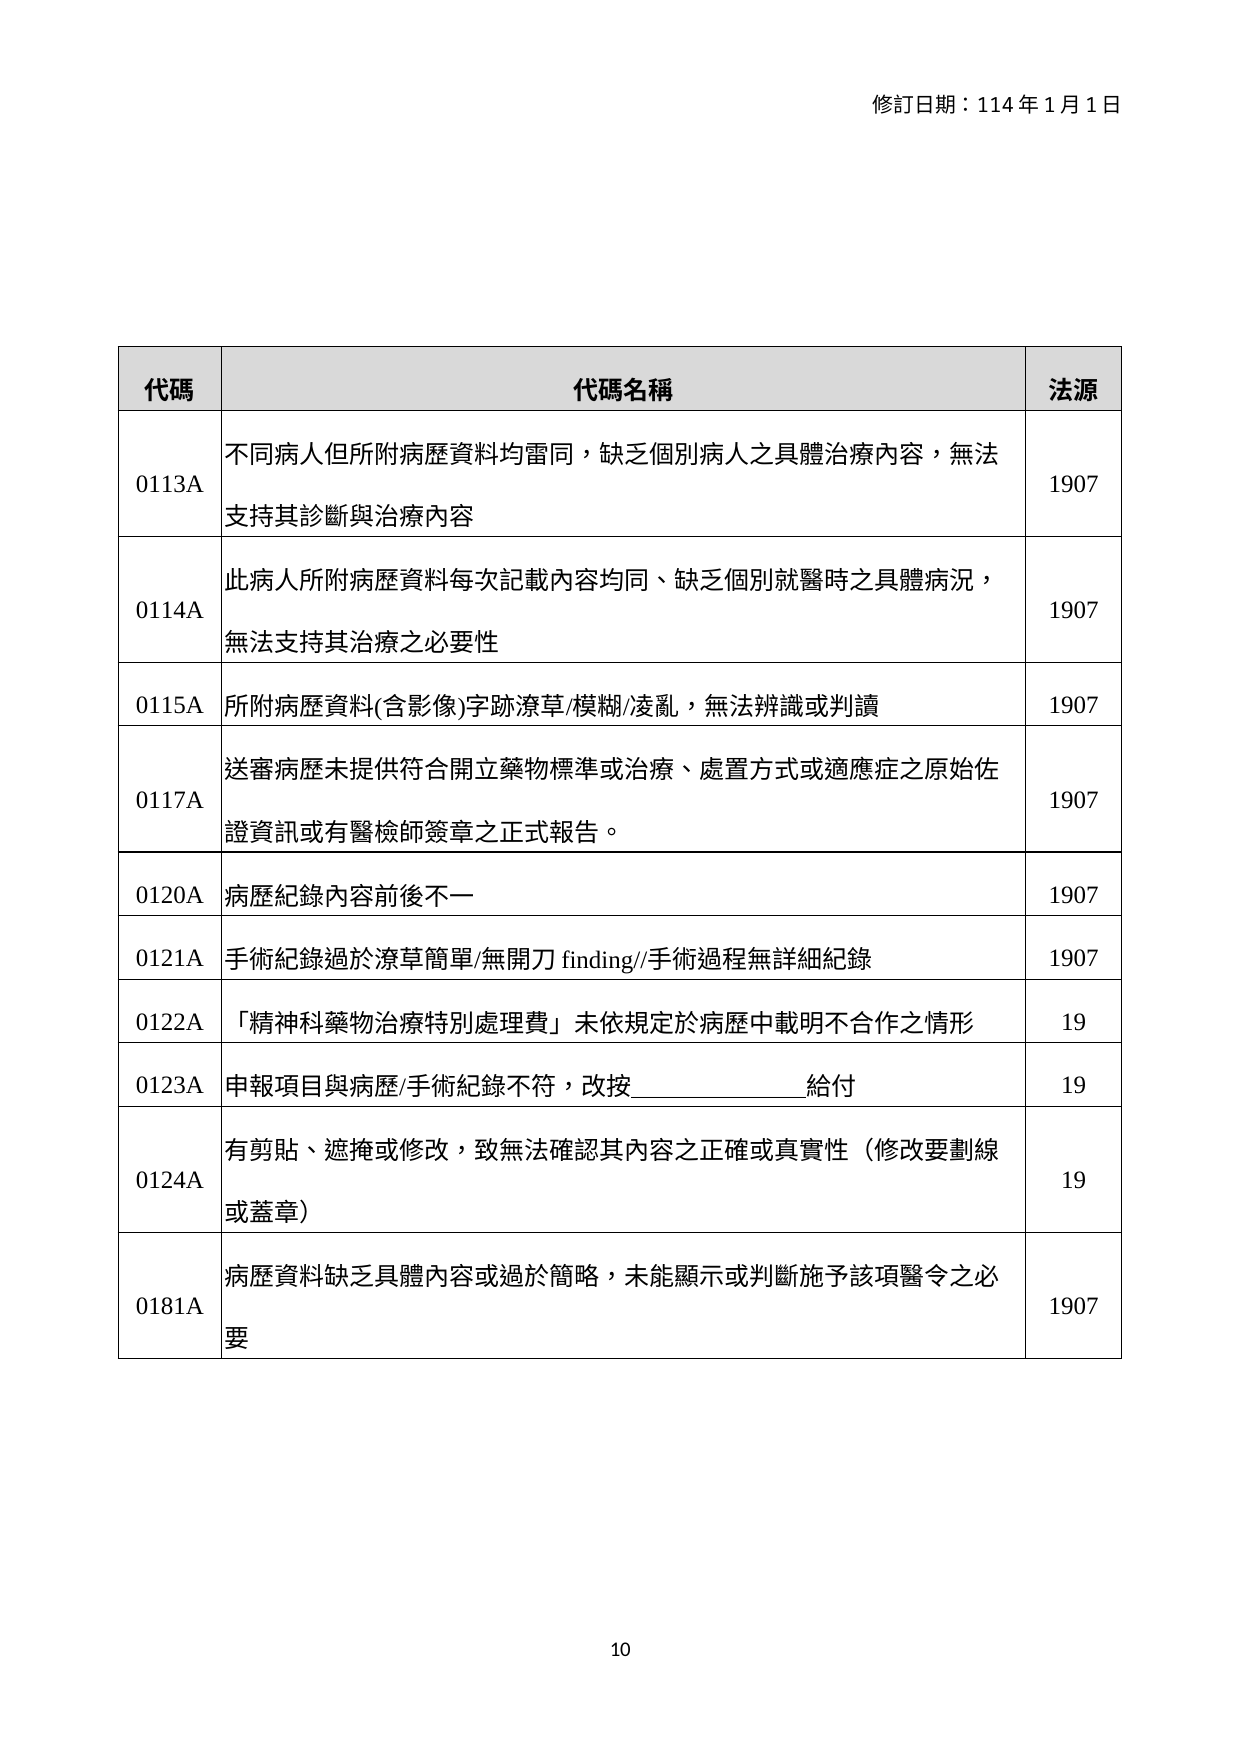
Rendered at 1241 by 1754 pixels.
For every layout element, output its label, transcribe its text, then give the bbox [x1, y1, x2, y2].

table_cell 病歷資料缺乏具體內容或過於簡略，未能顯示或判斷施予該項醫令之必要 [222, 1233, 1025, 1358]
table_cell 1907 [1026, 726, 1121, 851]
table_cell 手術紀錄過於潦草簡單/無開刀finding//手術過程無詳細紀錄 [222, 916, 1025, 978]
table_cell 所附病歷資料(含影像)字跡潦草/模糊/凌亂，無法辨識或判讀 [222, 663, 1025, 725]
table_header 法源 [1026, 347, 1121, 410]
table_cell 不同病人但所附病歷資料均雷同，缺乏個別病人之具體治療內容，無法支持其診斷與治療內容 [222, 411, 1025, 536]
table_cell 1907 [1026, 1233, 1121, 1358]
table_cell 1907 [1026, 853, 1121, 915]
table_cell 0121A [119, 916, 221, 978]
table_cell 0120A [119, 853, 221, 915]
table_cell 0123A [119, 1043, 221, 1106]
table_cell 0122A [119, 980, 221, 1042]
table_cell 送審病歷未提供符合開立藥物標準或治療、處置方式或適應症之原始佐證資訊或有醫檢師簽章之正式報告。 [222, 726, 1025, 851]
table_cell 申報項目與病歷/手術紀錄不符，改按＿＿＿＿＿＿＿給付 [222, 1043, 1025, 1106]
table_header 代碼名稱 [222, 347, 1025, 410]
table_header 代碼 [119, 347, 221, 410]
table_cell 「精神科藥物治療特別處理費」未依規定於病歷中載明不合作之情形 [222, 980, 1025, 1042]
table_cell 19 [1026, 1107, 1121, 1232]
table_cell 0181A [119, 1233, 221, 1358]
table_cell 1907 [1026, 663, 1121, 725]
table_cell 19 [1026, 1043, 1121, 1106]
table_cell 0113A [119, 411, 221, 536]
table_cell 0114A [119, 537, 221, 662]
table_cell 病歷紀錄內容前後不一 [222, 853, 1025, 915]
table_cell 0117A [119, 726, 221, 851]
table_cell 有剪貼、遮掩或修改，致無法確認其內容之正確或真實性（修改要劃線或蓋章） [222, 1107, 1025, 1232]
table_cell 0124A [119, 1107, 221, 1232]
table_cell 1907 [1026, 916, 1121, 978]
table_cell 1907 [1026, 411, 1121, 536]
table_cell 0115A [119, 663, 221, 725]
table_cell 19 [1026, 980, 1121, 1042]
table_cell 1907 [1026, 537, 1121, 662]
table_cell 此病人所附病歷資料每次記載內容均同、缺乏個別就醫時之具體病況，無法支持其治療之必要性 [222, 537, 1025, 662]
